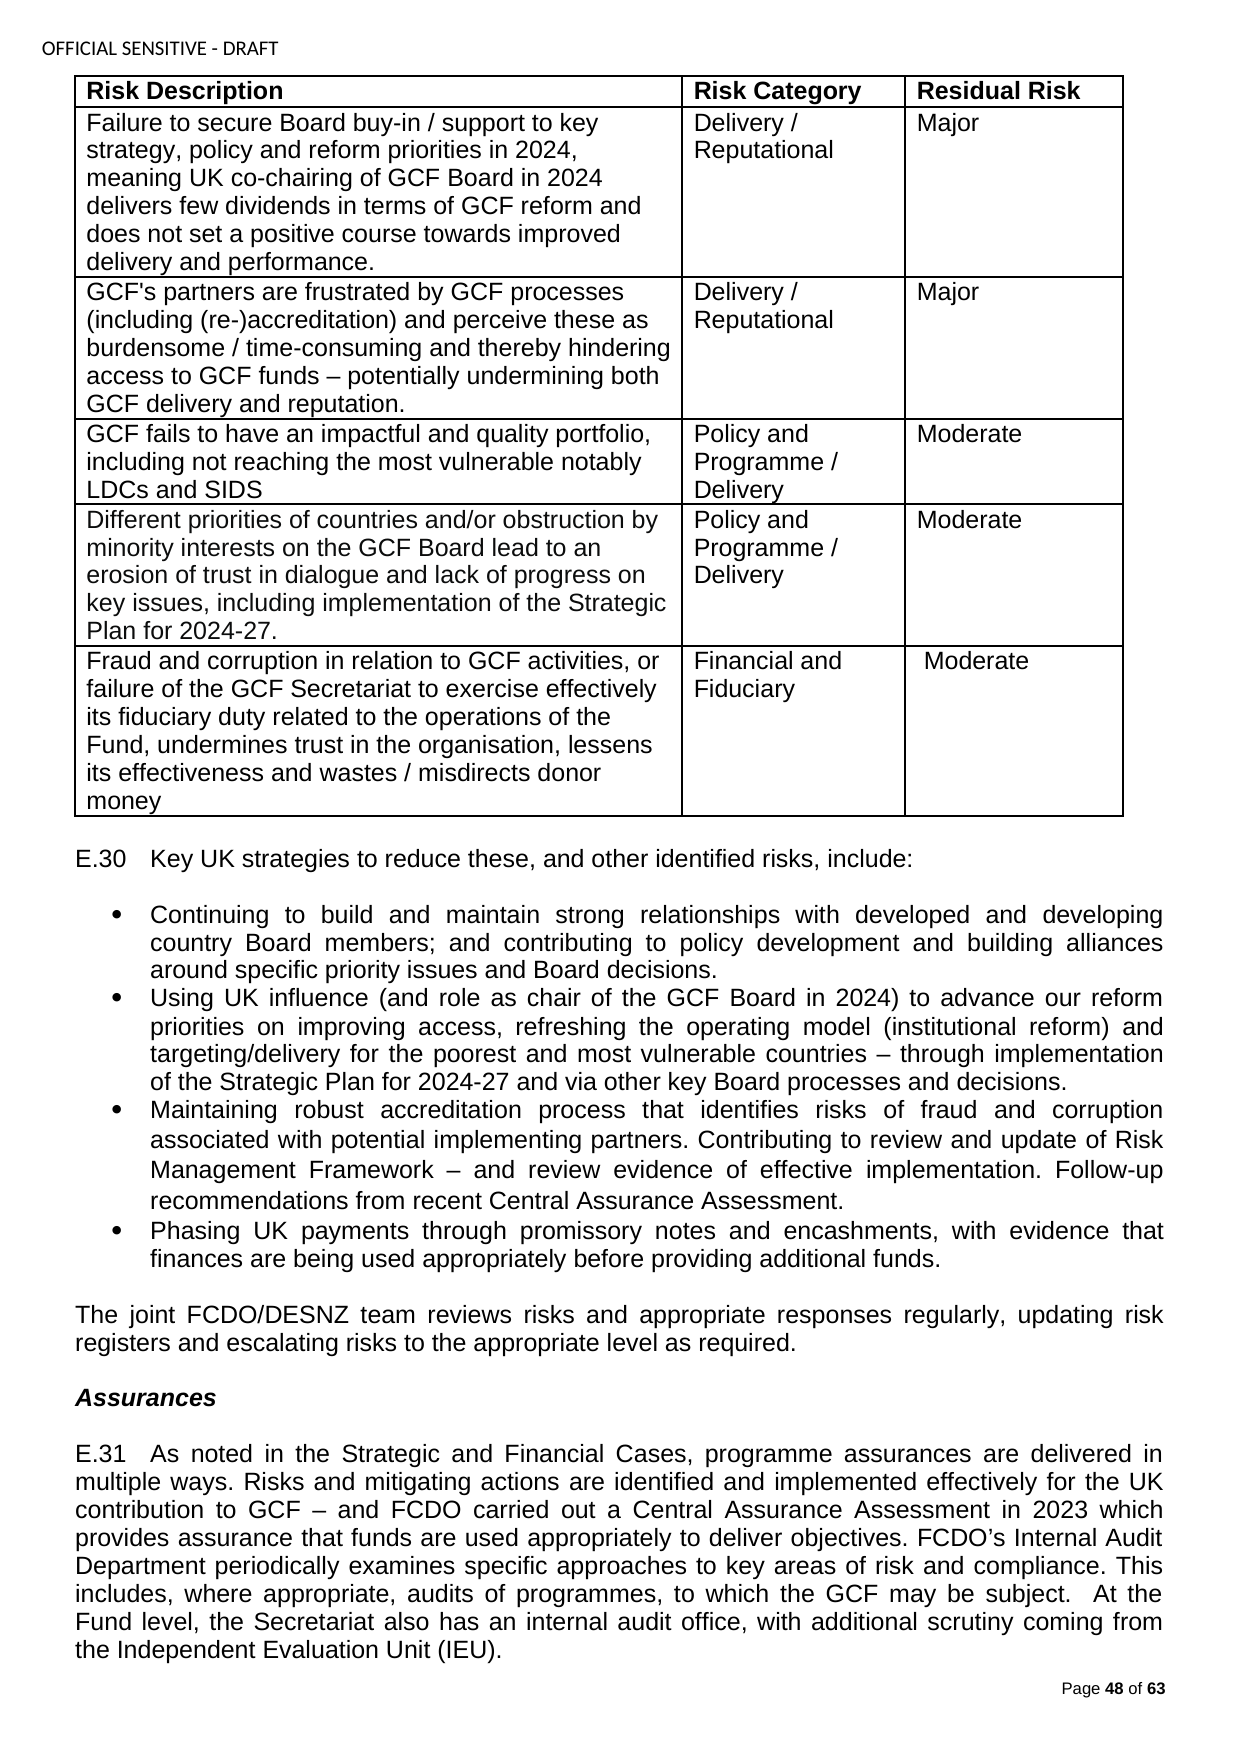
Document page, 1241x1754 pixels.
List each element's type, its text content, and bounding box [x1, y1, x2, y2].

table_cell Major [906, 278, 1122, 417]
table_cell Moderate [906, 420, 1122, 503]
table_cell Moderate [906, 647, 1122, 814]
table_cell Failure to secure Board buy-in / support to key strategy, policy and reform priorities in 2024, meaning UK co-chairing of GCF Board in 2024 delivers few dividends in terms of GCF reform and does not set a positive course towards improved delivery and performance. [76, 108, 681, 276]
text E.31 As noted in the Strategic and Financial Cases, programme assurances are delivered in multiple ways. Risks and mitigating actions are identified and implemented effectively for the UK contribution to GCF – and FCDO carried out a Central Assurance Assessment in 2023 which provides assurance that funds are used appropriately to deliver objectives. FCDO’s Internal Audit Department periodically examines specific approaches to key areas of risk and compliance. This includes, where appropriate, audits of programmes, to which the GCF may be subject. At the Fund level, the Secretariat also has an internal audit office, with additional scrutiny coming from the Independent Evaluation Unit (IEU). [75, 1440, 1165, 1663]
text Assurances [75, 1384, 1165, 1412]
table_cell Delivery / Reputational [683, 108, 904, 276]
table_cell Moderate [906, 505, 1122, 645]
list Continuing to build and maintain strong relationships with developed and developing country Board members; and contributing to policy development and building alliances around specific priority issues and Board decisions. [112, 900, 1165, 984]
table_header Risk Category [683, 77, 904, 106]
list Phasing UK payments through promissory notes and encashments, with evidence that finances are being used appropriately before providing additional funds. [112, 1217, 1165, 1272]
table_header Residual Risk [906, 77, 1122, 106]
table_cell Fraud and corruption in relation to GCF activities, or failure of the GCF Secretariat to exercise effectively its fiduciary duty related to the operations of the Fund, undermines trust in the organisation, lessens its effectiveness and wastes / misdirects donor money [76, 647, 681, 814]
table_cell GCF fails to have an impactful and quality portfolio, including not reaching the most vulnerable notably LDCs and SIDS [76, 420, 681, 503]
table_cell Delivery / Reputational [683, 278, 904, 417]
list Using UK influence (and role as chair of the GCF Board in 2024) to advance our reform priorities on improving access, refreshing the operating model (institutional reform) and targeting/delivery for the poorest and most vulnerable countries – through implementation of the Strategic Plan for 2024-27 and via other key Board processes and decisions. [112, 984, 1165, 1096]
table_cell Policy and Programme / Delivery [683, 505, 904, 645]
table_cell Major [906, 108, 1122, 276]
table_cell GCF's partners are frustrated by GCF processes (including (re-)accreditation) and perceive these as burdensome / time-consuming and thereby hindering access to GCF funds – potentially undermining both GCF delivery and reputation. [76, 278, 681, 417]
list Maintaining robust accreditation process that identifies risks of fraud and corruption associated with potential implementing partners. Contributing to review and update of Risk Management Framework – and review evidence of effective implementation. Follow-up recommendations from recent Central Assurance Assessment. [112, 1096, 1165, 1214]
text The joint FCDO/DESNZ team reviews risks and appropriate responses regularly, updating risk registers and escalating risks to the appropriate level as required. [75, 1300, 1165, 1356]
text E.30 Key UK strategies to reduce these, and other identified risks, include: [75, 844, 1165, 872]
table_cell Financial and Fiduciary [683, 647, 904, 814]
table_cell Different priorities of countries and/or obstruction by minority interests on the GCF Board lead to an erosion of trust in dialogue and lack of progress on key issues, including implementation of the Strategic Plan for 2024-27. [76, 505, 681, 645]
table_header Risk Description [76, 77, 681, 106]
table_cell Policy and Programme / Delivery [683, 420, 904, 503]
